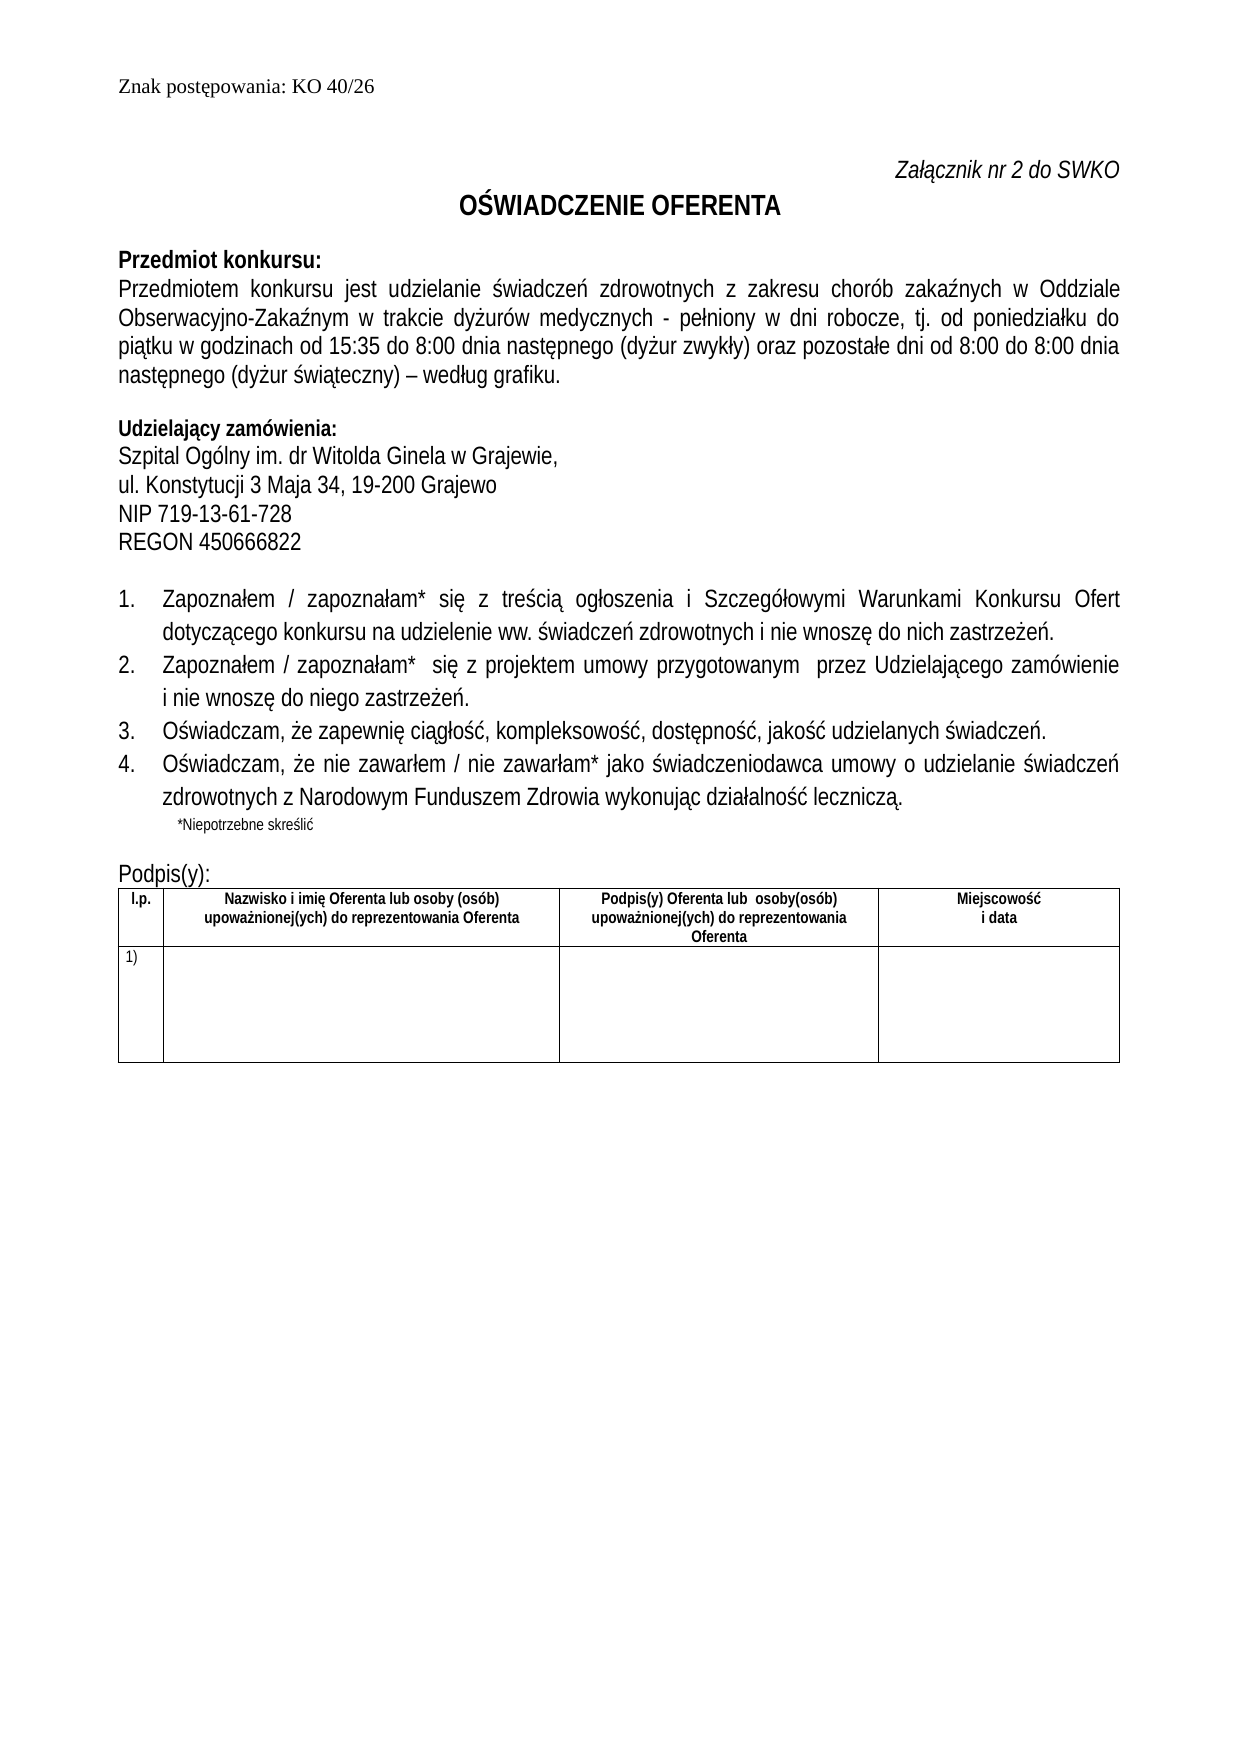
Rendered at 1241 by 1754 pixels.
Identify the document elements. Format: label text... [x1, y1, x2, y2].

text Udzielający zamówienia: [118, 415, 1122, 441]
list Zapoznałem / zapoznałam* się z projektem umowy przygotowanym przez Udzielającego zamówienie i nie wnoszę do niego zastrzeżeń. [118, 650, 1122, 712]
table_cell [560, 947, 878, 1062]
text NIP 719-13-61-728 [118, 498, 1122, 527]
table_header l.p. [119, 889, 163, 946]
text Podpis(y): [118, 859, 1122, 887]
table_cell [879, 947, 1119, 1062]
text Przedmiotem konkursu jest udzielanie świadczeń zdrowotnych z zakresu chorób zakaźnych w Oddziale Obserwacyjno-Zakaźnym w trakcie dyżurów medycznych - pełniony w dni robocze, tj. od poniedziałku do piątku w godzinach od 15:35 do 8:00 dnia następnego (dyżur zwykły) oraz pozostałe dni od 8:00 do 8:00 dnia następnego (dyżur świąteczny) – według grafiku. [118, 274, 1122, 388]
text *Niepotrzebne skreślić [118, 815, 1122, 834]
table_header Podpis(y) Oferenta lub osoby(osób) upoważnionej(ych) do reprezentowania Oferenta [560, 889, 878, 946]
list Oświadczam, że nie zawarłem / nie zawarłam* jako świadczeniodawca umowy o udzielanie świadczeń zdrowotnych z Narodowym Funduszem Zdrowia wykonując działalność leczniczą. [118, 749, 1122, 811]
table_header Nazwisko i imię Oferenta lub osoby (osób) upoważnionej(ych) do reprezentowania Oferenta [164, 889, 559, 946]
text REGON 450666822 [118, 527, 1122, 556]
text ul. Konstytucji 3 Maja 34, 19-200 Grajewo [118, 470, 1122, 498]
table_cell [164, 947, 559, 1062]
table_cell 1) [119, 947, 163, 1062]
list Zapoznałem / zapoznałam* się z treścią ogłoszenia i Szczegółowymi Warunkami Konkursu Ofert dotyczącego konkursu na udzielenie ww. świadczeń zdrowotnych i nie wnoszę do nich zastrzeżeń. [118, 584, 1122, 646]
text OŚWIADCZENIE OFERENTA [118, 188, 1122, 221]
text Załącznik nr 2 do SWKO [118, 155, 1122, 183]
text Szpital Ogólny im. dr Witolda Ginela w Grajewie, [118, 441, 1122, 470]
list Oświadczam, że zapewnię ciągłość, kompleksowość, dostępność, jakość udzielanych świadczeń. [118, 716, 1122, 745]
subtitle Przedmiot konkursu: [118, 245, 1122, 274]
table_header Miejscowość i data [879, 889, 1119, 946]
